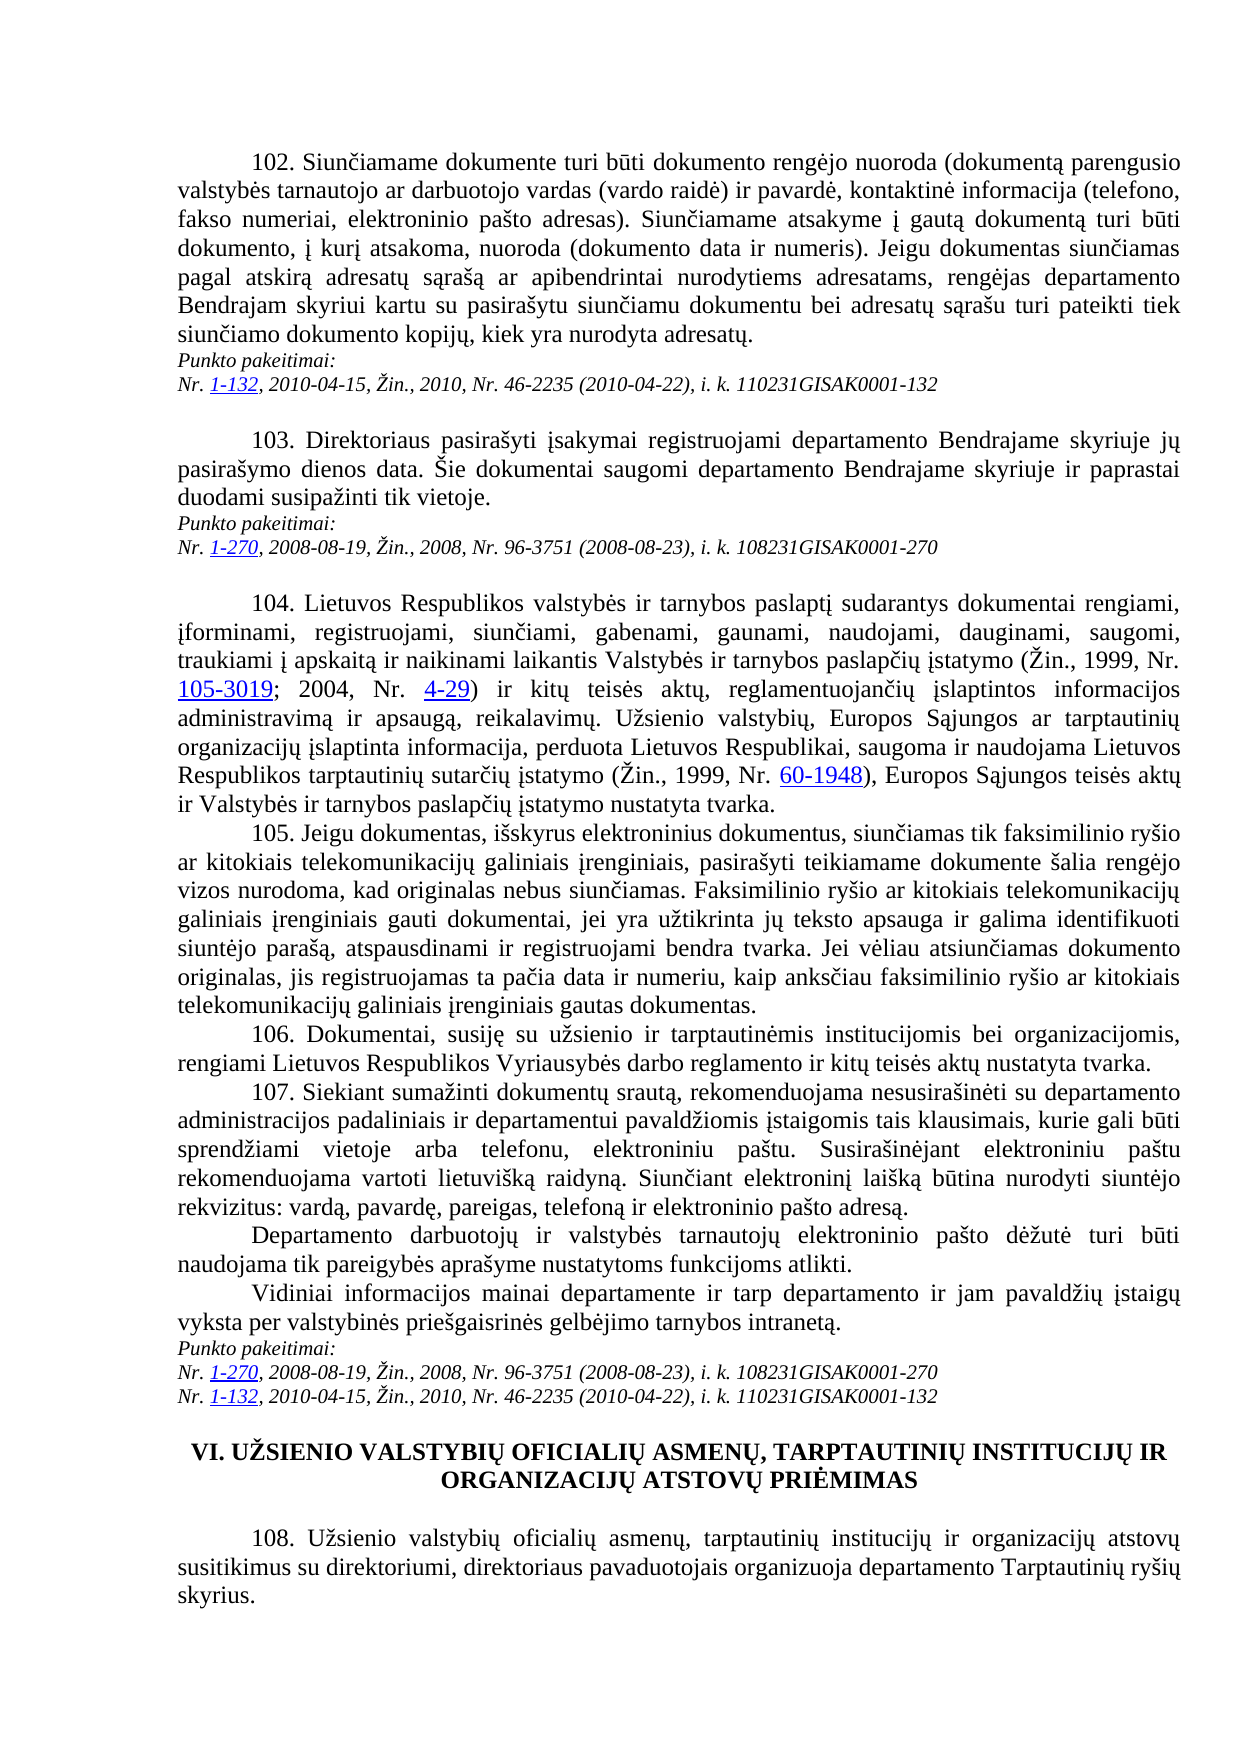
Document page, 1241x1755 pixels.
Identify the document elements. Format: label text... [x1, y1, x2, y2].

text Punkto pakeitimai: [177, 511, 1181, 535]
text Nr. 1-270, 2008-08-19, Žin., 2008, Nr. 96-3751 (2008-08-23), i. k. 108231GISAK0001-270 [177, 1360, 1181, 1384]
text Nr. 1-132, 2010-04-15, Žin., 2010, Nr. 46-2235 (2010-04-22), i. k. 110231GISAK0001-132 [177, 1384, 1181, 1408]
text 104. Lietuvos Respublikos valstybės ir tarnybos paslaptį sudarantys dokumentai rengiami, įforminami, registruojami, siunčiami, gabenami, gaunami, naudojami, dauginami, saugomi, traukiami į apskaitą ir naikinami laikantis Valstybės ir tarnybos paslapčių įstatymo (Žin., 1999, Nr. 105-3019; 2004, Nr. 4-29) ir kitų teisės aktų, reglamentuojančių įslaptintos informacijos administravimą ir apsaugą, reikalavimų. Užsienio valstybių, Europos Sąjungos ar tarptautinių organizacijų įslaptinta informacija, perduota Lietuvos Respublikai, saugoma ir naudojama Lietuvos Respublikos tarptautinių sutarčių įstatymo (Žin., 1999, Nr. 60-1948), Europos Sąjungos teisės aktų ir Valstybės ir tarnybos paslapčių įstatymo nustatyta tvarka. [177, 588, 1181, 818]
text 105. Jeigu dokumentas, išskyrus elektroninius dokumentus, siunčiamas tik faksimilinio ryšio ar kitokiais telekomunikacijų galiniais įrenginiais, pasirašyti teikiamame dokumente šalia rengėjo vizos nurodoma, kad originalas nebus siunčiamas. Faksimilinio ryšio ar kitokiais telekomunikacijų galiniais įrenginiais gauti dokumentai, jei yra užtikrinta jų teksto apsauga ir galima identifikuoti siuntėjo parašą, atspausdinami ir registruojami bendra tvarka. Jei vėliau atsiunčiamas dokumento originalas, jis registruojamas ta pačia data ir numeriu, kaip anksčiau faksimilinio ryšio ar kitokiais telekomunikacijų galiniais įrenginiais gautas dokumentas. [177, 818, 1181, 1019]
text Vidiniai informacijos mainai departamente ir tarp departamento ir jam pavaldžių įstaigų vyksta per valstybinės priešgaisrinės gelbėjimo tarnybos intranetą. [177, 1278, 1181, 1336]
text 103. Direktoriaus pasirašyti įsakymai registruojami departamento Bendrajame skyriuje jų pasirašymo dienos data. Šie dokumentai saugomi departamento Bendrajame skyriuje ir paprastai duodami susipažinti tik vietoje. [177, 425, 1181, 511]
text 106. Dokumentai, susiję su užsienio ir tarptautinėmis institucijomis bei organizacijomis, rengiami Lietuvos Respublikos Vyriausybės darbo reglamento ir kitų teisės aktų nustatyta tvarka. [177, 1019, 1181, 1077]
text Nr. 1-270, 2008-08-19, Žin., 2008, Nr. 96-3751 (2008-08-23), i. k. 108231GISAK0001-270 [177, 535, 1181, 559]
text Nr. 1-132, 2010-04-15, Žin., 2010, Nr. 46-2235 (2010-04-22), i. k. 110231GISAK0001-132 [177, 372, 1181, 396]
text 107. Siekiant sumažinti dokumentų srautą, rekomenduojama nesusirašinėti su departamento administracijos padaliniais ir departamentui pavaldžiomis įstaigomis tais klausimais, kurie gali būti sprendžiami vietoje arba telefonu, elektroniniu paštu. Susirašinėjant elektroniniu paštu rekomenduojama vartoti lietuvišką raidyną. Siunčiant elektroninį laišką būtina nurodyti siuntėjo rekvizitus: vardą, pavardę, pareigas, telefoną ir elektroninio pašto adresą. [177, 1077, 1181, 1221]
text Punkto pakeitimai: [177, 1336, 1181, 1360]
text VI. UŽSIENIO VALSTYBIŲ OFICIALIŲ ASMENŲ, TARPTAUTINIŲ Institucijų ir ORGANIZACIJŲ ATSTOVŲ PRIĖMIMAS [177, 1437, 1181, 1494]
text 108. Užsienio valstybių oficialių asmenų, tarptautinių institucijų ir organizacijų atstovų susitikimus su direktoriumi, direktoriaus pavaduotojais organizuoja departamento Tarptautinių ryšių skyrius. [177, 1523, 1181, 1609]
text Punkto pakeitimai: [177, 348, 1181, 372]
text 102. Siunčiamame dokumente turi būti dokumento rengėjo nuoroda (dokumentą parengusio valstybės tarnautojo ar darbuotojo vardas (vardo raidė) ir pavardė, kontaktinė informacija (telefono, fakso numeriai, elektroninio pašto adresas). Siunčiamame atsakyme į gautą dokumentą turi būti dokumento, į kurį atsakoma, nuoroda (dokumento data ir numeris). Jeigu dokumentas siunčiamas pagal atskirą adresatų sąrašą ar apibendrintai nurodytiems adresatams, rengėjas departamento Bendrajam skyriui kartu su pasirašytu siunčiamu dokumentu bei adresatų sąrašu turi pateikti tiek siunčiamo dokumento kopijų, kiek yra nurodyta adresatų. [177, 147, 1181, 348]
text Departamento darbuotojų ir valstybės tarnautojų elektroninio pašto dėžutė turi būti naudojama tik pareigybės aprašyme nustatytoms funkcijoms atlikti. [177, 1221, 1181, 1278]
